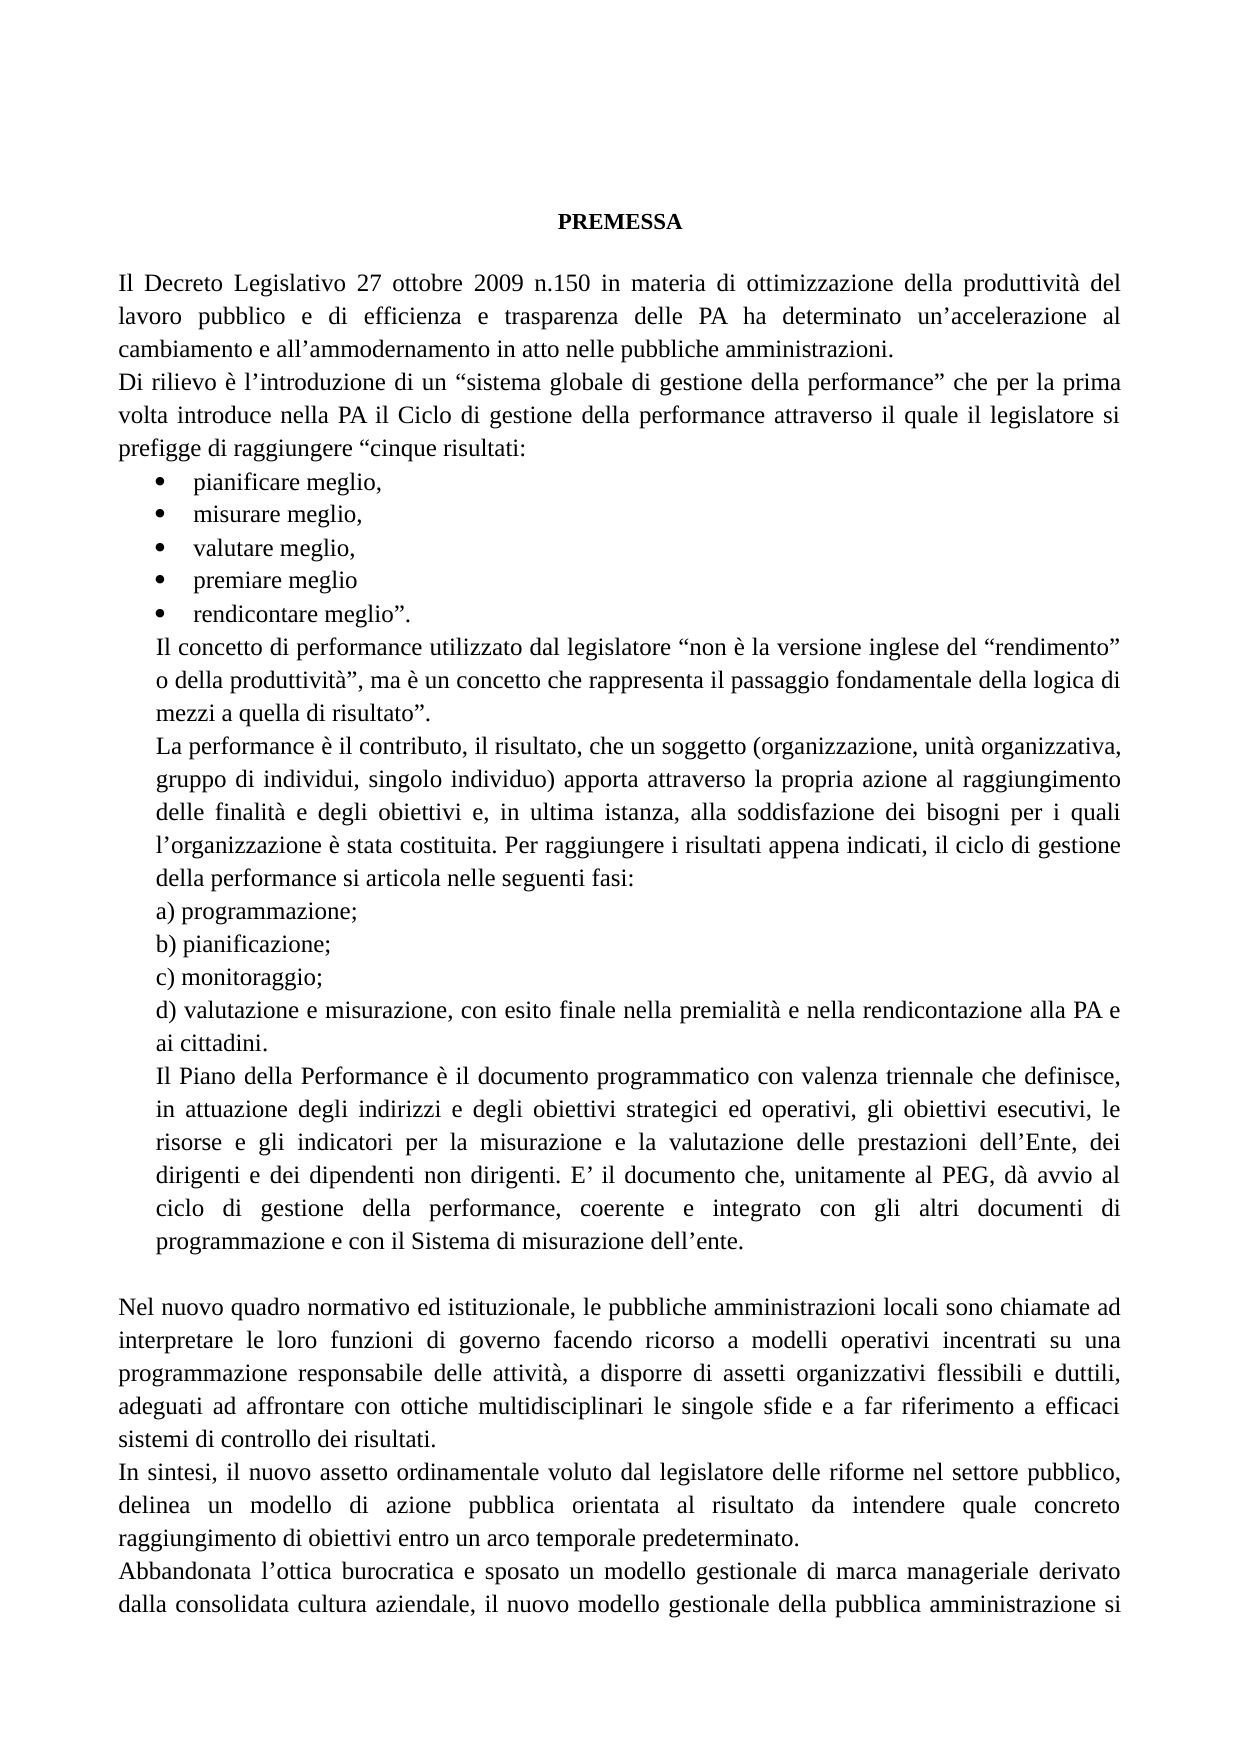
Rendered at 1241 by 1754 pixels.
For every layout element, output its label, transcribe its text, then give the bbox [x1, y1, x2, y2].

text Nel nuovo quadro normativo ed istituzionale, le pubbliche amministrazioni locali sono chiamate ad interpretare le loro funzioni di governo facendo ricorso a modelli operativi incentrati su una programmazione responsabile delle attività, a disporre di assetti organizzativi flessibili e duttili, adeguati ad affrontare con ottiche multidisciplinari le singole sfide e a far riferimento a efficaci sistemi di controllo dei risultati. [118, 1292, 1122, 1453]
text Abbandonata l’ottica burocratica e sposato un modello gestionale di marca manageriale derivato dalla consolidata cultura aziendale, il nuovo modello gestionale della pubblica amministrazione si [118, 1556, 1122, 1618]
list pianificare meglio, [156, 467, 1122, 495]
text d) valutazione e misurazione, con esito finale nella premialità e nella rendicontazione alla PA e ai cittadini. [156, 995, 1122, 1057]
text Il Decreto Legislativo 27 ottobre 2009 n.150 in materia di ottimizzazione della produttività del lavoro pubblico e di efficienza e trasparenza delle PA ha determinato un’accelerazione al cambiamento e all’ammodernamento in atto nelle pubbliche amministrazioni. [118, 268, 1122, 363]
text Di rilievo è l’introduzione di un “sistema globale di gestione della performance” che per la prima volta introduce nella PA il Ciclo di gestione della performance attraverso il quale il legislatore si prefigge di raggiungere “cinque risultati: [118, 367, 1122, 462]
text In sintesi, il nuovo assetto ordinamentale voluto dal legislatore delle riforme nel settore pubblico, delinea un modello di azione pubblica orientata al risultato da intendere quale concreto raggiungimento di obiettivi entro un arco temporale predeterminato. [118, 1457, 1122, 1552]
text La performance è il contributo, il risultato, che un soggetto (organizzazione, unità organizzativa, gruppo di individui, singolo individuo) apporta attraverso la propria azione al raggiungimento delle finalità e degli obiettivi e, in ultima istanza, alla soddisfazione dei bisogni per i quali l’organizzazione è stata costituita. Per raggiungere i risultati appena indicati, il ciclo di gestione della performance si articola nelle seguenti fasi: [156, 731, 1122, 892]
list premiare meglio [156, 566, 1122, 594]
text c) monitoraggio; [156, 962, 1122, 991]
list valutare meglio, [156, 533, 1122, 561]
text Il Piano della Performance è il documento programmatico con valenza triennale che definisce, in attuazione degli indirizzi e degli obiettivi strategici ed operativi, gli obiettivi esecutivi, le risorse e gli indicatori per la misurazione e la valutazione delle prestazioni dell’Ente, dei dirigenti e dei dipendenti non dirigenti. E’ il documento che, unitamente al PEG, dà avvio al ciclo di gestione della performance, coerente e integrato con gli altri documenti di programmazione e con il Sistema di misurazione dell’ente. [156, 1061, 1122, 1255]
list misurare meglio, [156, 499, 1122, 528]
list rendicontare meglio”. [156, 599, 1122, 627]
text Il concetto di performance utilizzato dal legislatore “non è la versione inglese del “rendimento” o della produttività”, ma è un concetto che rappresenta il passaggio fondamentale della logica di mezzi a quella di risultato”. [156, 632, 1122, 726]
text a) programmazione; [156, 896, 1122, 924]
text PREMESSA [118, 208, 1122, 234]
text b) pianificazione; [156, 929, 1122, 958]
